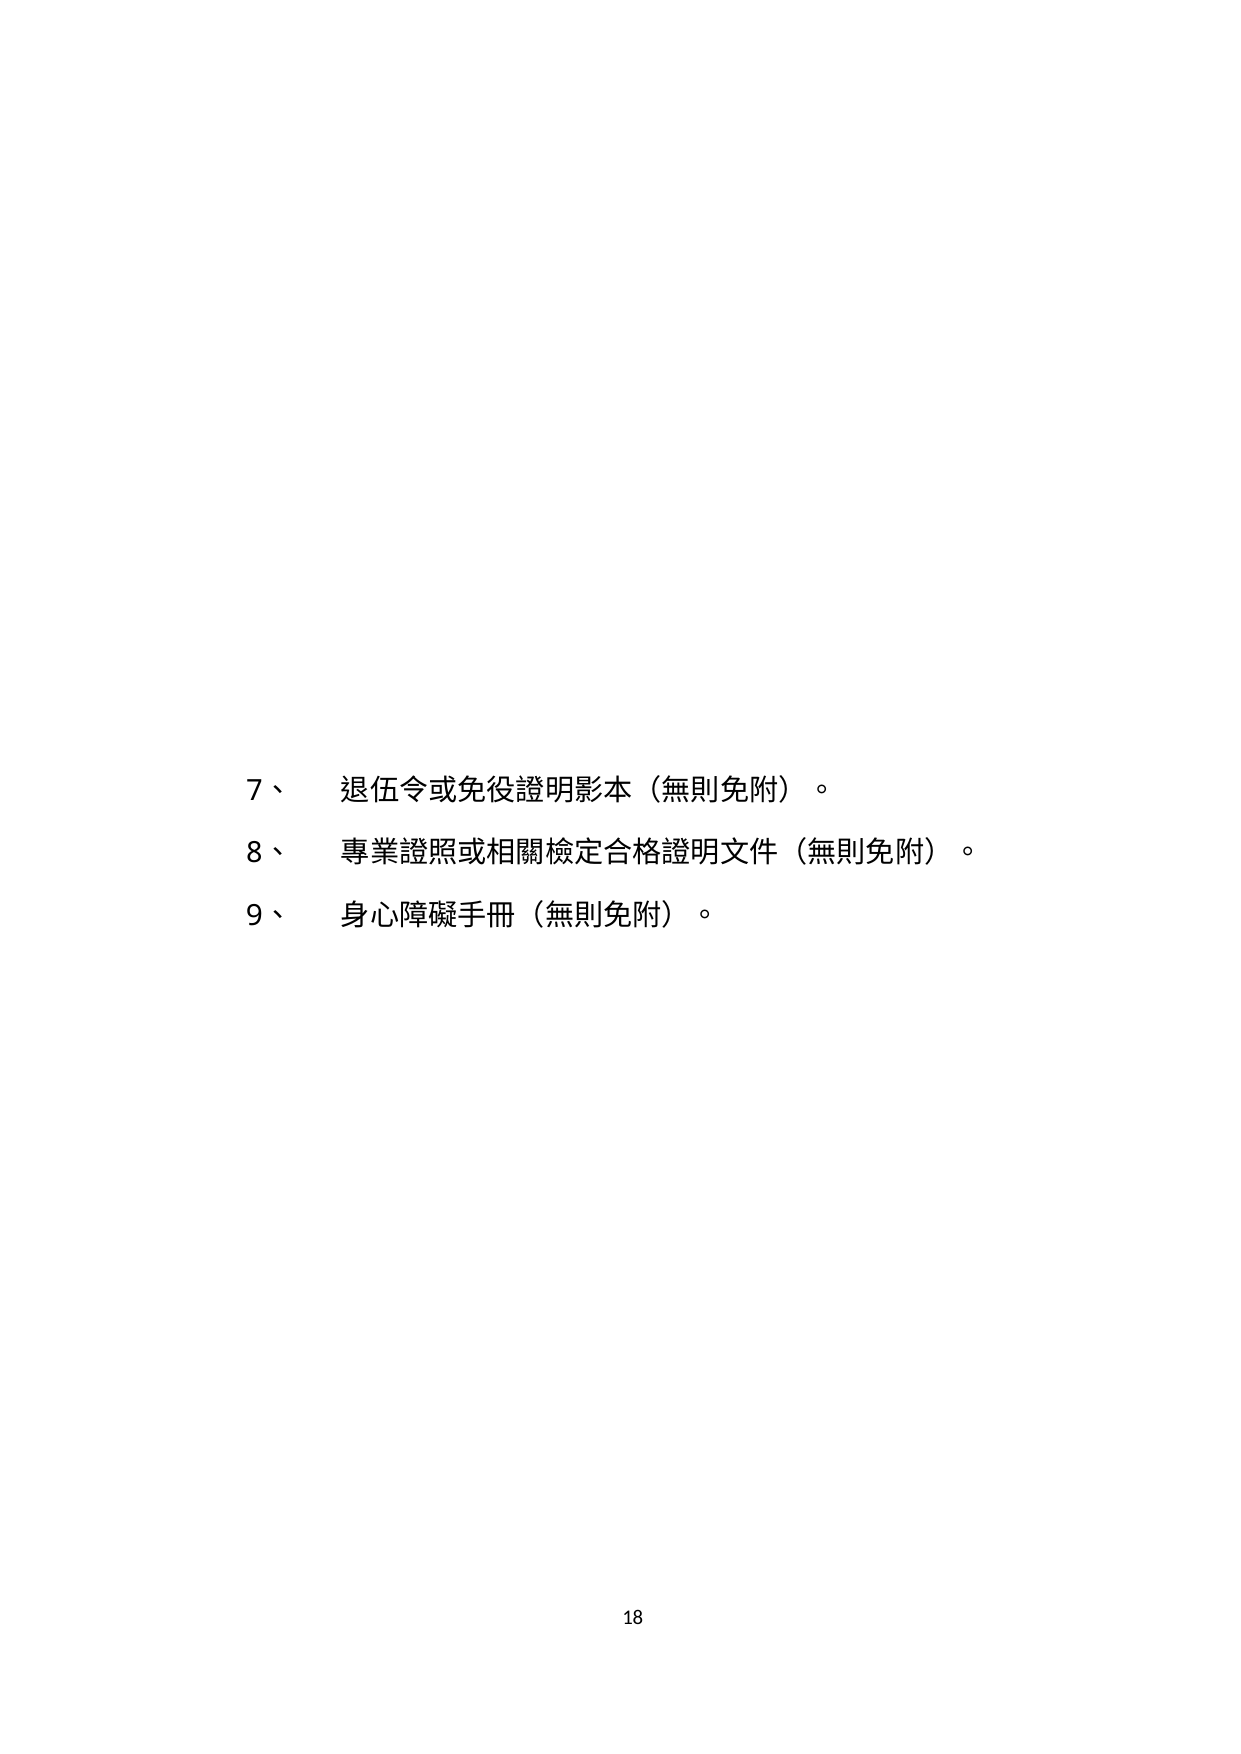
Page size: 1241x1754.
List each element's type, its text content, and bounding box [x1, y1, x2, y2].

list 身心障礙手冊（無則免附）。 [245, 871, 1078, 933]
list 退伍令或免役證明影本（無則免附）。 [245, 746, 1078, 808]
list 專業證照或相關檢定合格證明文件（無則免附）。 [245, 808, 1078, 871]
